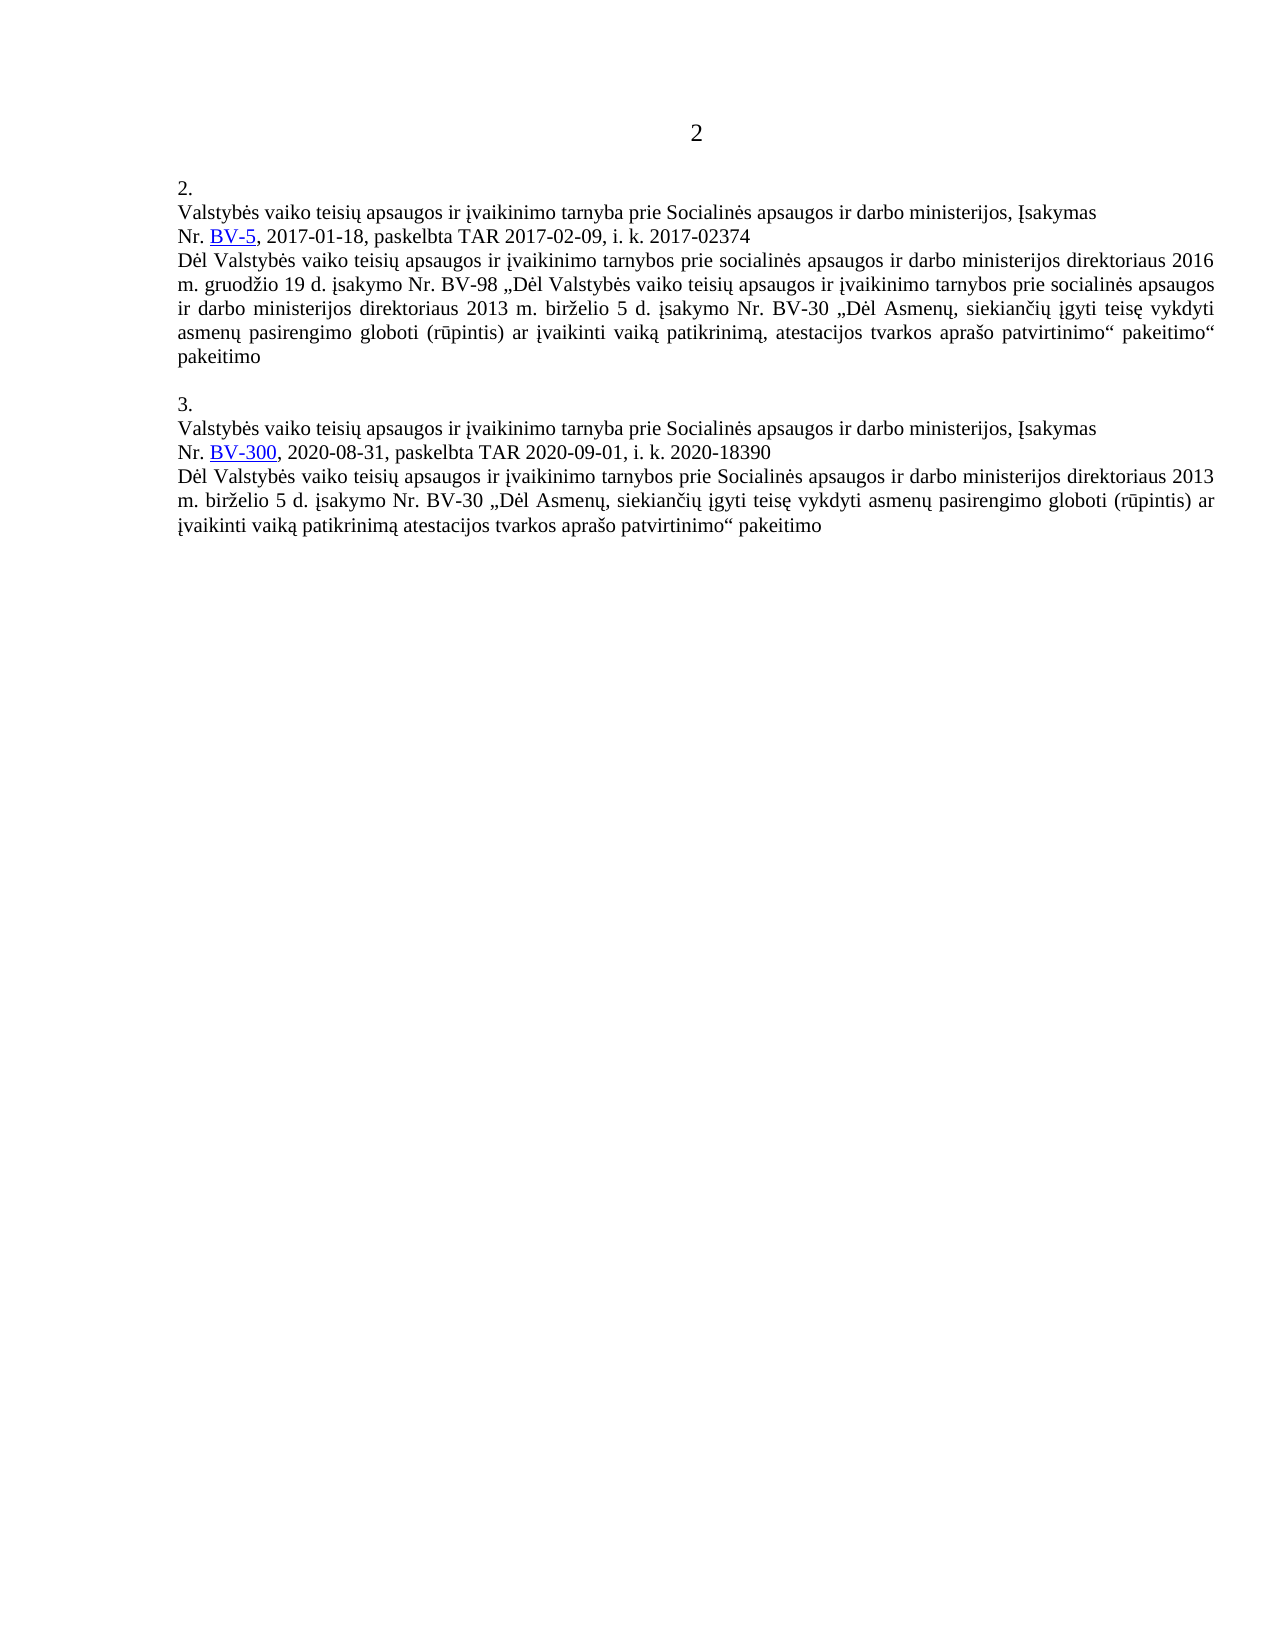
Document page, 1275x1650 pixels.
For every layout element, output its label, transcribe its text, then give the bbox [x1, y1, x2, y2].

text Dėl Valstybės vaiko teisių apsaugos ir įvaikinimo tarnybos prie socialinės apsaugos ir darbo ministerijos direktoriaus 2016 m. gruodžio 19 d. įsakymo Nr. BV-98 „Dėl Valstybės vaiko teisių apsaugos ir įvaikinimo tarnybos prie socialinės apsaugos ir darbo ministerijos direktoriaus 2013 m. birželio 5 d. įsakymo Nr. BV-30 „Dėl Asmenų, siekiančių įgyti teisę vykdyti asmenų pasirengimo globoti (rūpintis) ar įvaikinti vaiką patikrinimą, atestacijos tvarkos aprašo patvirtinimo“ pakeitimo“ pakeitimo [177, 248, 1216, 368]
text Valstybės vaiko teisių apsaugos ir įvaikinimo tarnyba prie Socialinės apsaugos ir darbo ministerijos, Įsakymas [177, 416, 1216, 440]
text Nr. BV-300, 2020-08-31, paskelbta TAR 2020-09-01, i. k. 2020-18390 [177, 440, 1216, 464]
text 2. [177, 176, 1216, 200]
text Dėl Valstybės vaiko teisių apsaugos ir įvaikinimo tarnybos prie Socialinės apsaugos ir darbo ministerijos direktoriaus 2013 m. birželio 5 d. įsakymo Nr. BV-30 „Dėl Asmenų, siekiančių įgyti teisę vykdyti asmenų pasirengimo globoti (rūpintis) ar įvaikinti vaiką patikrinimą atestacijos tvarkos aprašo patvirtinimo“ pakeitimo [177, 464, 1216, 537]
text Nr. BV-5, 2017-01-18, paskelbta TAR 2017-02-09, i. k. 2017-02374 [177, 224, 1216, 248]
text Valstybės vaiko teisių apsaugos ir įvaikinimo tarnyba prie Socialinės apsaugos ir darbo ministerijos, Įsakymas [177, 200, 1216, 224]
text 3. [177, 392, 1216, 416]
